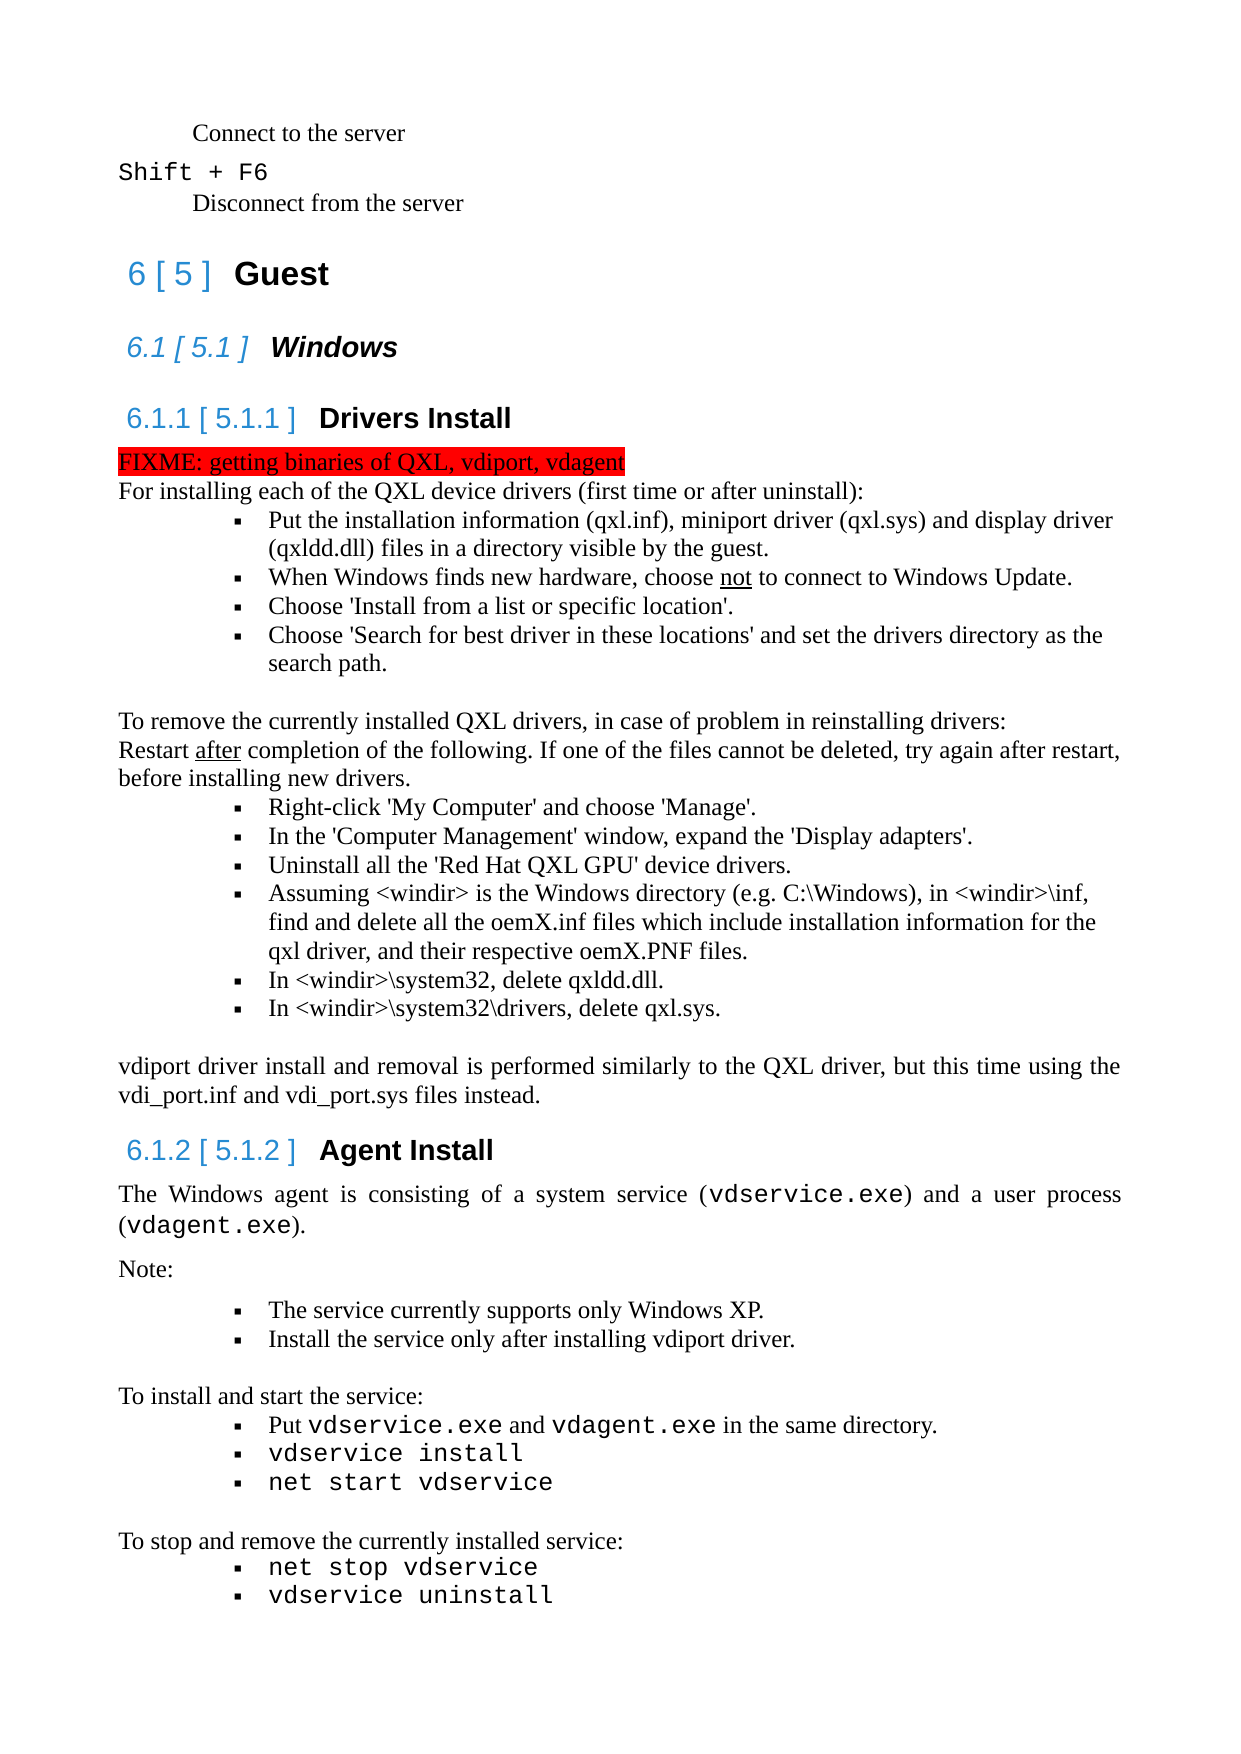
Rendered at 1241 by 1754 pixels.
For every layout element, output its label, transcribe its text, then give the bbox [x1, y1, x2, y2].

text The Windows agent is consisting of a system service (vdservice.exe) and a user process (vdagent.exe). [118, 1179, 1122, 1241]
list Put vdservice.exe and vdagent.exe in the same directory. [231, 1410, 1122, 1441]
text Connect to the server [192, 118, 1122, 147]
list Assuming <windir> is the Windows directory (e.g. C:\Windows), in <windir>\inf, find and delete all the oemX.inf files which include installation information for the qxl driver, and their respective oemX.PNF files. [231, 878, 1122, 965]
text vdiport driver install and removal is performed similarly to the QXL driver, but this time using the vdi_port.inf and vdi_port.sys files instead. [118, 1051, 1122, 1108]
text Note: [118, 1254, 1122, 1282]
list In <windir>\system32, delete qxldd.dll. [231, 965, 1122, 993]
text FIXME: getting binaries of QXL, vdiport, vdagent [118, 447, 1122, 476]
subtitle Drivers Install [118, 401, 1122, 435]
list Right-click 'My Computer' and choose 'Manage'. [231, 792, 1122, 821]
list net start vdservice [231, 1469, 1122, 1497]
list vdservice uninstall [231, 1583, 1122, 1611]
list vdservice install [231, 1441, 1122, 1469]
list In the 'Computer Management' window, expand the 'Display adapters'. [231, 821, 1122, 850]
text Disconnect from the server [192, 188, 1122, 216]
text Shift + F6 [118, 159, 1122, 188]
text To install and start the service: [118, 1381, 1122, 1410]
subtitle Agent Install [118, 1133, 1122, 1167]
text To stop and remove the currently installed service: [118, 1526, 1122, 1554]
list Uninstall all the 'Red Hat QXL GPU' device drivers. [231, 850, 1122, 878]
subtitle Windows [118, 330, 1122, 364]
text For installing each of the QXL device drivers (first time or after uninstall): [118, 476, 1122, 505]
text Restart after completion of the following. If one of the files cannot be deleted, try again after restart, before installing new drivers. [118, 735, 1122, 792]
list When Windows finds new hardware, choose not to connect to Windows Update. [231, 562, 1122, 591]
list Choose 'Install from a list or specific location'. [231, 591, 1122, 620]
list In <windir>\system32\drivers, delete qxl.sys. [231, 993, 1122, 1022]
list The service currently supports only Windows XP. [231, 1295, 1122, 1324]
list Put the installation information (qxl.inf), miniport driver (qxl.sys) and display driver (qxldd.dll) files in a directory visible by the guest. [231, 505, 1122, 562]
list net stop vdservice [231, 1554, 1122, 1583]
list Install the service only after installing vdiport driver. [231, 1324, 1122, 1352]
text To remove the currently installed QXL drivers, in case of problem in reinstalling drivers: [118, 706, 1122, 735]
list Choose 'Search for best driver in these locations' and set the drivers directory as the search path. [231, 620, 1122, 677]
subtitle Guest [118, 254, 1122, 293]
